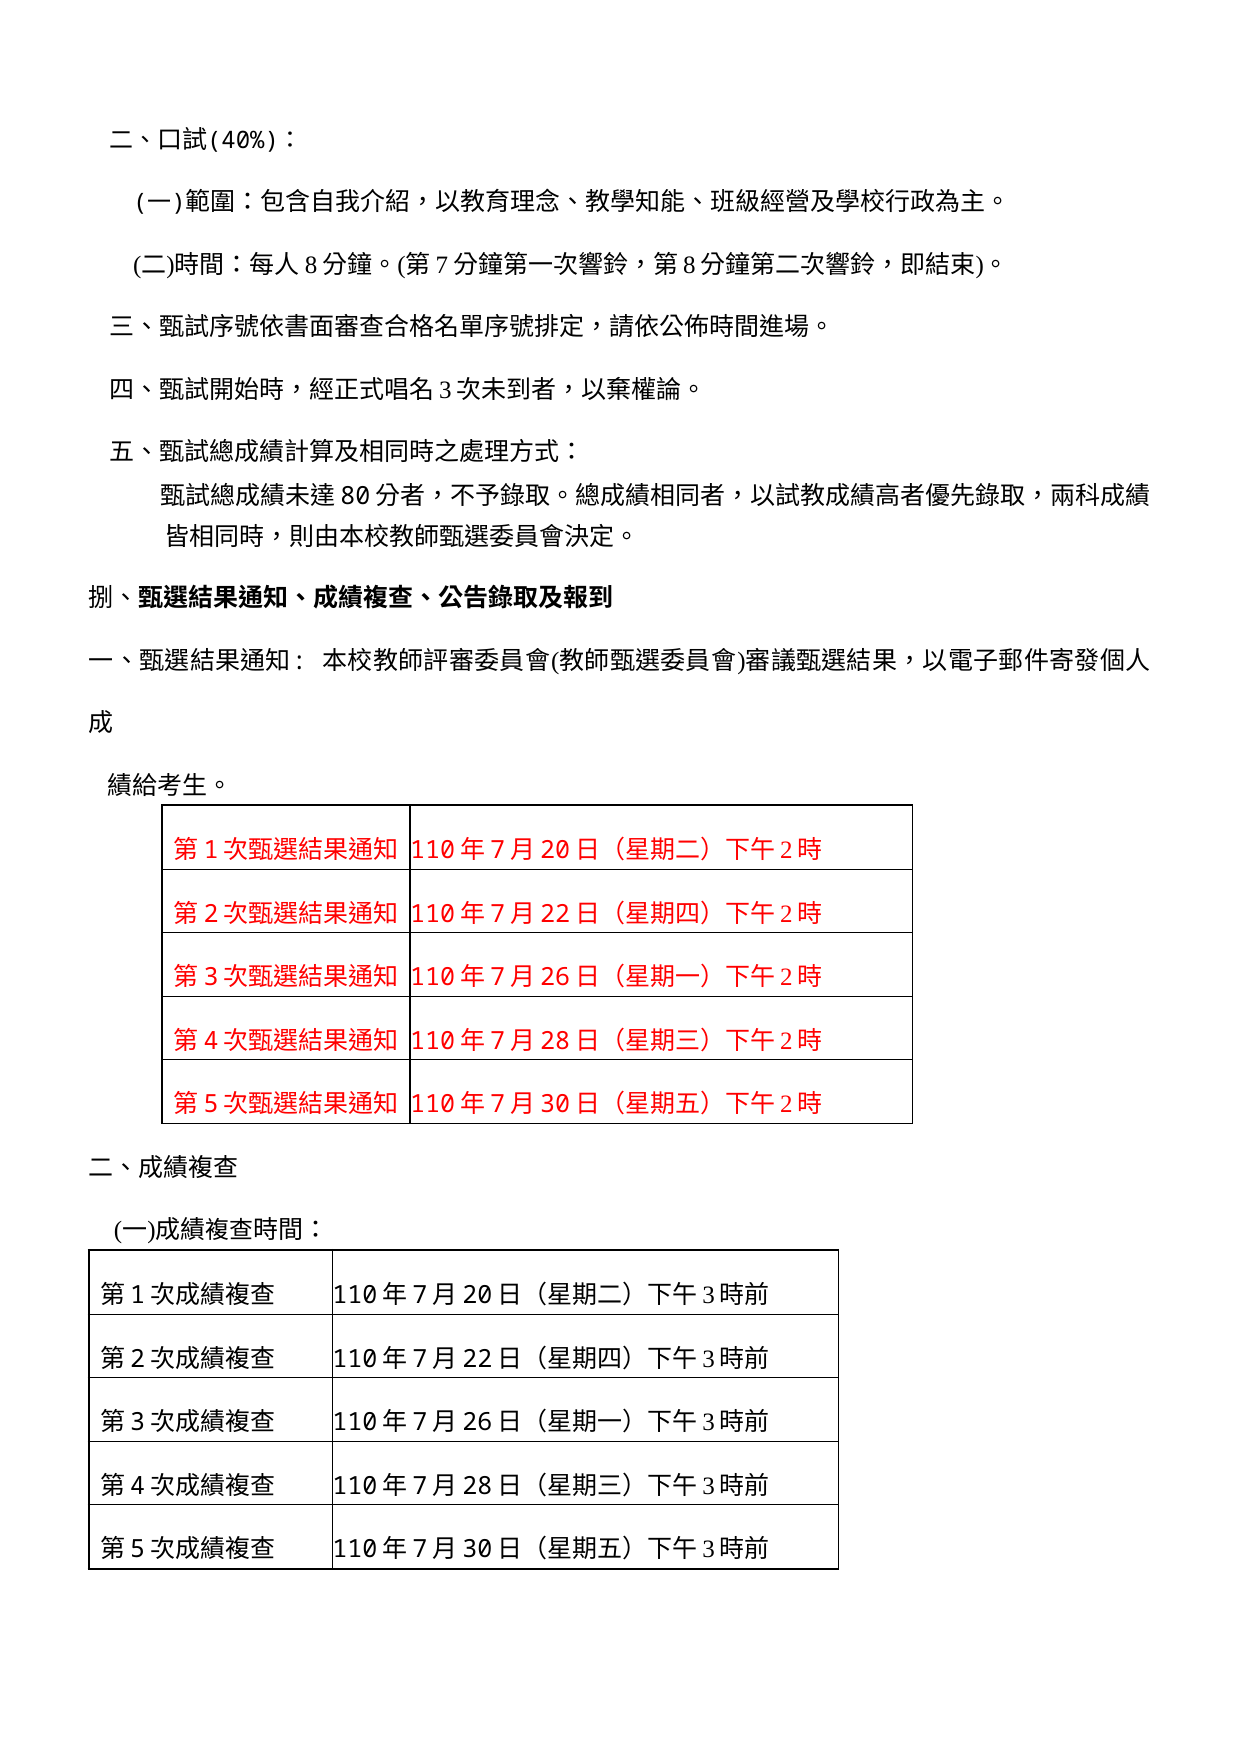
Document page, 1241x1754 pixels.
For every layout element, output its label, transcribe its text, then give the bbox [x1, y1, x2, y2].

text (一)成績複查時間： [89, 1186, 1152, 1249]
table_cell 110年7月30日（星期五）下午2時 [411, 1060, 912, 1123]
table_cell 第3次甄選結果通知 [163, 933, 409, 996]
table_cell 第4次甄選結果通知 [163, 997, 409, 1059]
text 二、成績複查 [89, 1124, 1152, 1186]
table_cell 110年7月28日（星期三）下午3時前 [333, 1442, 838, 1504]
table_cell 110年7月22日（星期四）下午3時前 [333, 1315, 838, 1377]
text 二、口試(40%)： [109, 96, 1152, 158]
text 三、甄試序號依書面審查合格名單序號排定，請依公佈時間進場。 [109, 283, 1152, 346]
table_cell 110年7月28日（星期三）下午2時 [411, 997, 912, 1059]
text 甄試總成績未達80分者，不予錄取。總成績相同者，以試教成績高者優先錄取，兩科成績皆相同時，則由本校教師甄選委員會決定。 [160, 471, 1152, 554]
text (二)時間：每人8分鐘。(第7分鐘第一次響鈴，第8分鐘第二次響鈴，即結束)。 [133, 221, 1152, 283]
table_cell 第5次甄選結果通知 [163, 1060, 409, 1123]
table_cell 第2次成績複查 [90, 1315, 332, 1377]
table_cell 第2次甄選結果通知 [163, 870, 409, 932]
text 四、甄試開始時，經正式唱名3次未到者，以棄權論。 [109, 346, 1152, 408]
text 捌、甄選結果通知、成績複查、公告錄取及報到 [89, 554, 1152, 617]
text 一、甄選結果通知: 本校教師評審委員會(教師甄選委員會)審議甄選結果，以電子郵件寄發個人成 [89, 617, 1152, 742]
table_cell 110年7月26日（星期一）下午3時前 [333, 1378, 838, 1441]
table_header 110年7月20日（星期二）下午2時 [411, 806, 912, 869]
text (一)範圍：包含自我介紹，以教育理念、教學知能、班級經營及學校行政為主。 [133, 158, 1152, 221]
table_cell 第4次成績複查 [90, 1442, 332, 1504]
table_cell 110年7月26日（星期一）下午2時 [411, 933, 912, 996]
table_header 110年7月20日（星期二）下午3時前 [333, 1251, 838, 1313]
table_cell 第3次成績複查 [90, 1378, 332, 1441]
table_cell 第5次成績複查 [90, 1505, 332, 1568]
text 五、甄試總成績計算及相同時之處理方式： [109, 408, 1152, 471]
table_cell 110年7月22日（星期四）下午2時 [411, 870, 912, 932]
table_header 第1次甄選結果通知 [163, 806, 409, 869]
table_cell 110年7月30日（星期五）下午3時前 [333, 1505, 838, 1568]
text 績給考生。 [89, 742, 1152, 804]
table_header 第1次成績複查 [90, 1251, 332, 1313]
